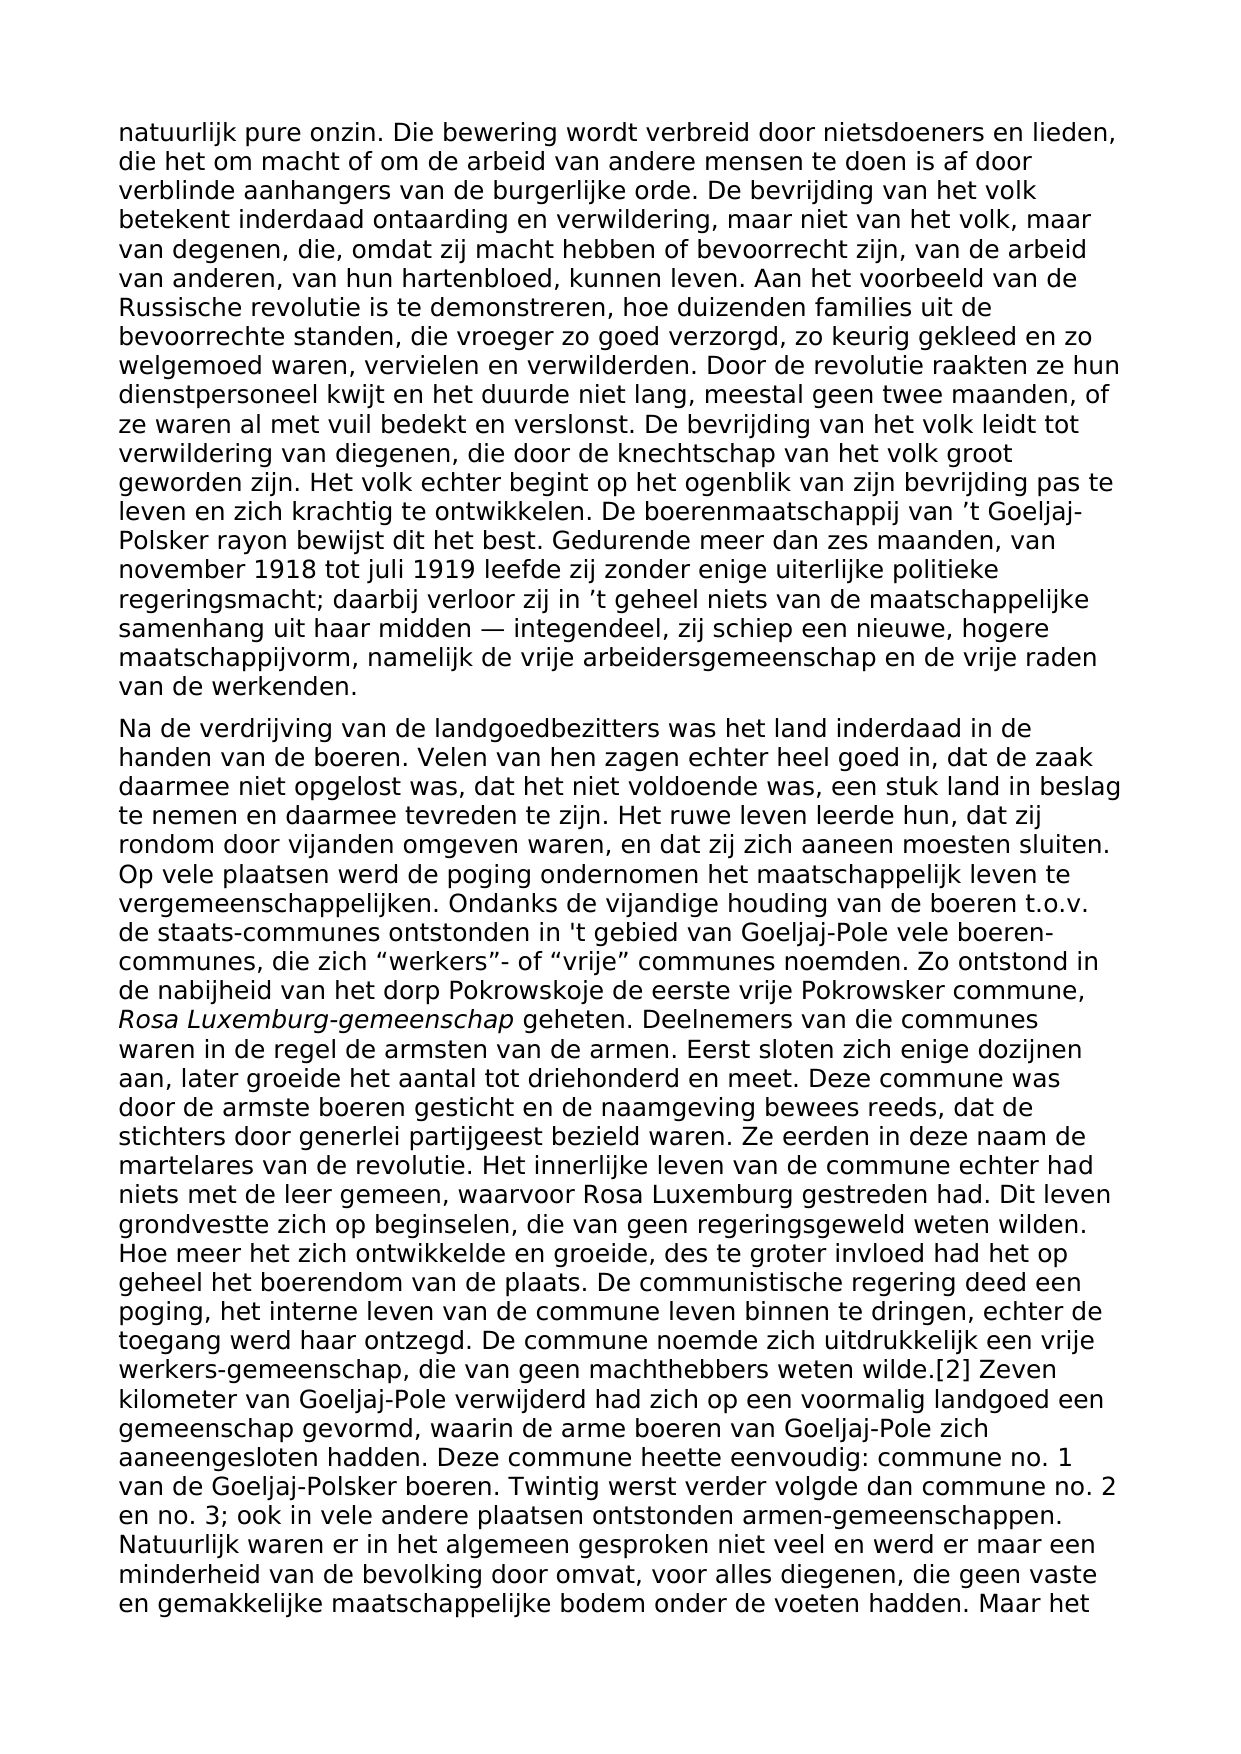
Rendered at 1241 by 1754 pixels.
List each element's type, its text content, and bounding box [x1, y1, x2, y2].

text Na de verdrijving van de landgoedbezitters was het land inderdaad in de handen van de boeren. Velen van hen zagen echter heel goed in, dat de zaak daarmee niet opgelost was, dat het niet voldoende was, een stuk land in beslag te nemen en daarmee tevreden te zijn. Het ruwe leven leerde hun, dat zij rondom door vijanden omgeven waren, en dat zij zich aaneen moesten sluiten. Op vele plaatsen werd de poging ondernomen het maatschappelijk leven te vergemeenschappelijken. Ondanks de vijandige houding van de boeren t.o.v. de staats-communes ontstonden in 't gebied van Goeljaj-Pole vele boeren-communes, die zich “werkers”- of “vrije” communes noemden. Zo ontstond in de nabijheid van het dorp Pokrowskoje de eerste vrije Pokrowsker commune, Rosa Luxemburg-gemeenschap geheten. Deelnemers van die communes waren in de regel de armsten van de armen. Eerst sloten zich enige dozijnen aan, later groeide het aantal tot driehonderd en meet. Deze commune was door de armste boeren gesticht en de naamgeving bewees reeds, dat de stichters door generlei partijgeest bezield waren. Ze eerden in deze naam de martelares van de revolutie. Het innerlijke leven van de commune echter had niets met de leer gemeen, waarvoor Rosa Luxemburg gestreden had. Dit leven grondvestte zich op beginselen, die van geen regeringsgeweld weten wilden. Hoe meer het zich ontwikkelde en groeide, des te groter invloed had het op geheel het boerendom van de plaats. De communistische regering deed een poging, het interne leven van de commune leven binnen te dringen, echter de toegang werd haar ontzegd. De commune noemde zich uitdrukkelijk een vrije werkers-gemeenschap, die van geen machthebbers weten wilde.[2] Zeven kilometer van Goeljaj-Pole verwijderd had zich op een voormalig landgoed een gemeenschap gevormd, waarin de arme boeren van Goeljaj-Pole zich aaneengesloten hadden. Deze commune heette eenvoudig: commune no. 1 van de Goeljaj-Polsker boeren. Twintig werst verder volgde dan commune no. 2 en no. 3; ook in vele andere plaatsen ontstonden armen-gemeenschappen. Natuurlijk waren er in het algemeen gesproken niet veel en werd er maar een minderheid van de bevolking door omvat, voor alles diegenen, die geen vaste en gemakkelijke maatschappelijke bodem onder de voeten hadden. Maar het [118, 714, 1122, 1618]
text natuurlijk pure onzin. Die bewering wordt verbreid door nietsdoeners en lieden, die het om macht of om de arbeid van andere mensen te doen is af door verblinde aanhangers van de burgerlijke orde. De bevrijding van het volk betekent inderdaad ontaarding en verwildering, maar niet van het volk, maar van degenen, die, omdat zij macht hebben of bevoorrecht zijn, van de arbeid van anderen, van hun hartenbloed, kunnen leven. Aan het voorbeeld van de Russische revolutie is te demonstreren, hoe duizenden families uit de bevoorrechte standen, die vroeger zo goed verzorgd, zo keurig gekleed en zo welgemoed waren, vervielen en verwilderden. Door de revolutie raakten ze hun dienstpersoneel kwijt en het duurde niet lang, meestal geen twee maanden, of ze waren al met vuil bedekt en verslonst. De bevrijding van het volk leidt tot verwildering van diegenen, die door de knechtschap van het volk groot geworden zijn. Het volk echter begint op het ogenblik van zijn bevrijding pas te leven en zich krachtig te ontwikkelen. De boerenmaatschappij van ’t Goeljaj-Polsker rayon bewijst dit het best. Gedurende meer dan zes maanden, van november 1918 tot juli 1919 leefde zij zonder enige uiterlijke politieke regeringsmacht; daarbij verloor zij in ’t geheel niets van de maatschappelijke samenhang uit haar midden — integendeel, zij schiep een nieuwe, hogere maatschappijvorm, namelijk de vrije arbeidersgemeenschap en de vrije raden van de werkenden. [118, 118, 1122, 701]
